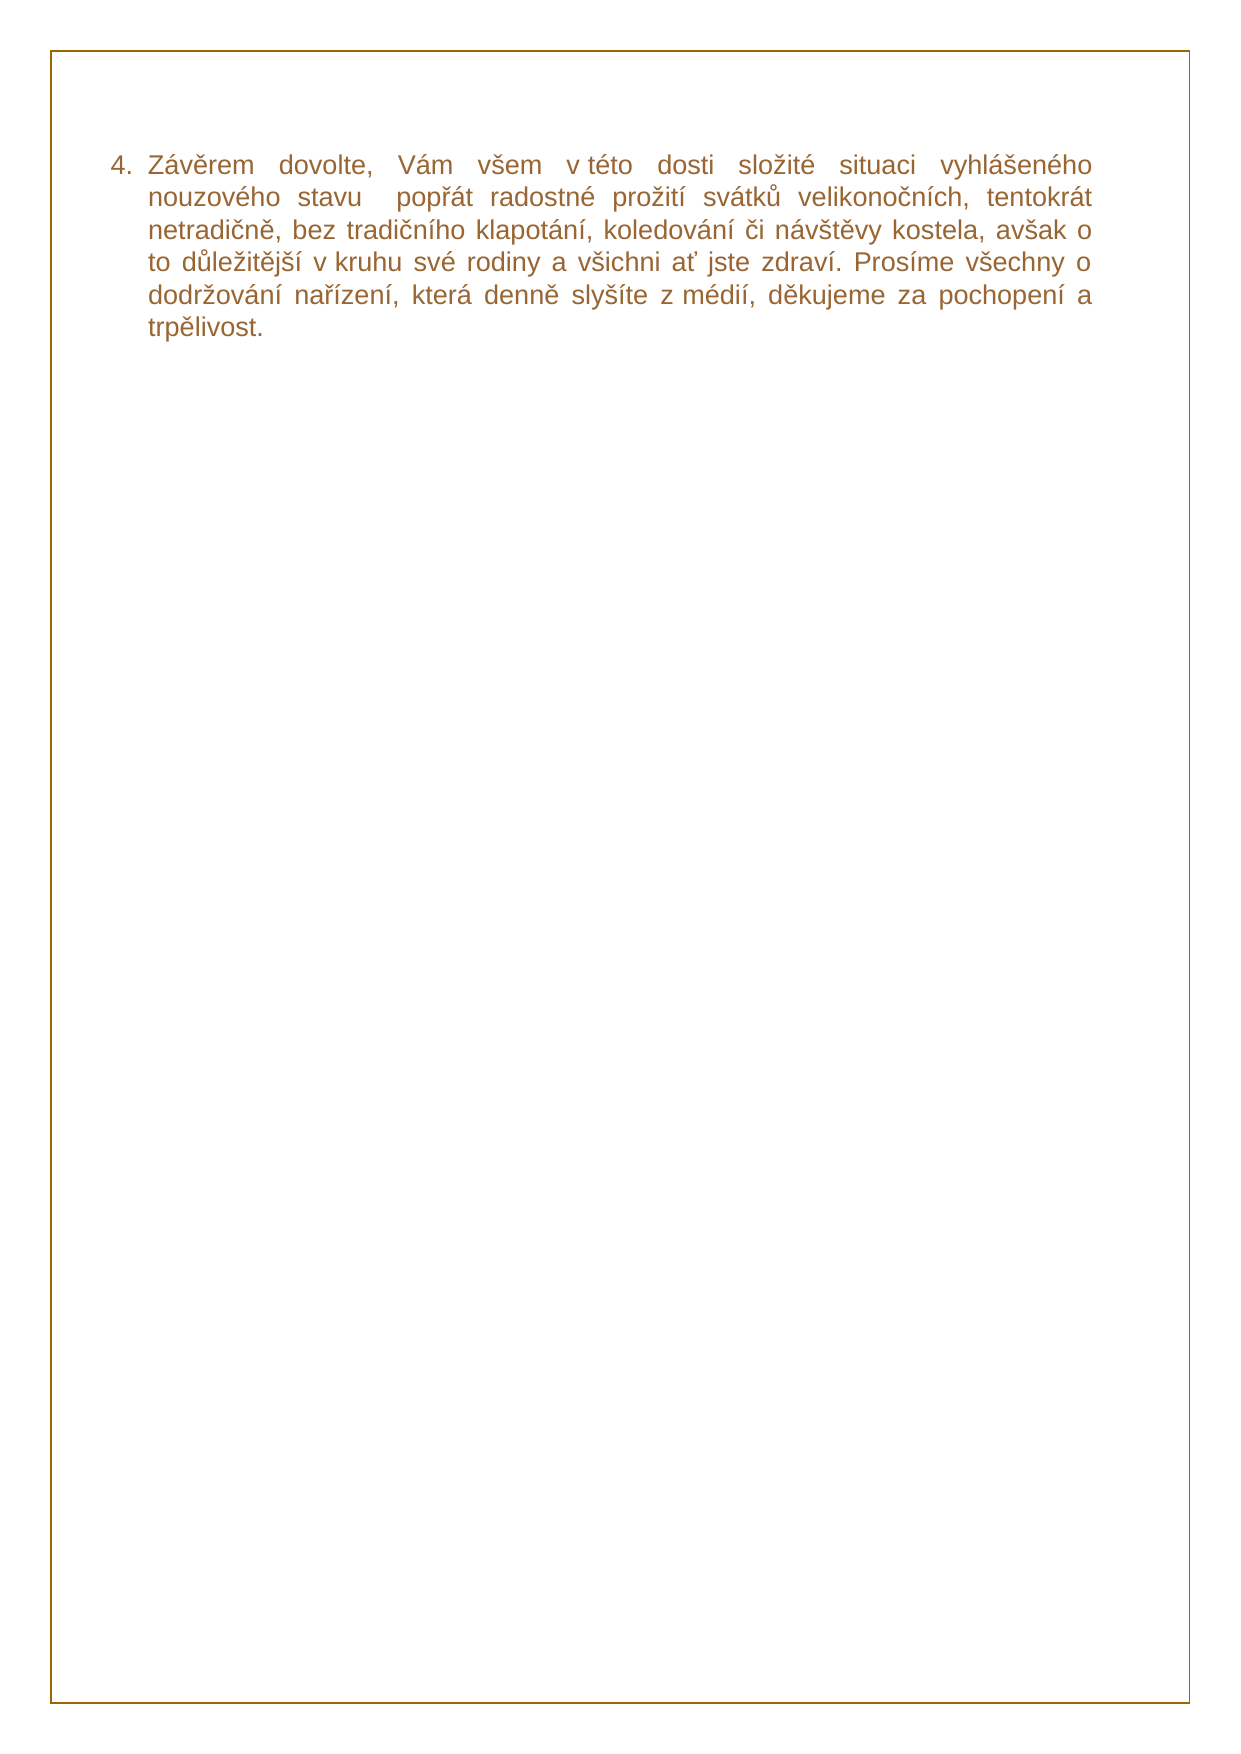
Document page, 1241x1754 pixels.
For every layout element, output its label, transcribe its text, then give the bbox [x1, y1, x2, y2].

list Závěrem dovolte, Vám všem v této dosti složité situaci vyhlášeného nouzového stavu popřát radostné prožití svátků velikonočních, tentokrát netradičně, bez tradičního klapotání, koledování či návštěvy kostela, avšak o to důležitější v kruhu své rodiny a všichni ať jste zdraví. Prosíme všechny o dodržování nařízení, která denně slyšíte z médií, děkujeme za pochopení a trpělivost. [110, 148, 1093, 343]
